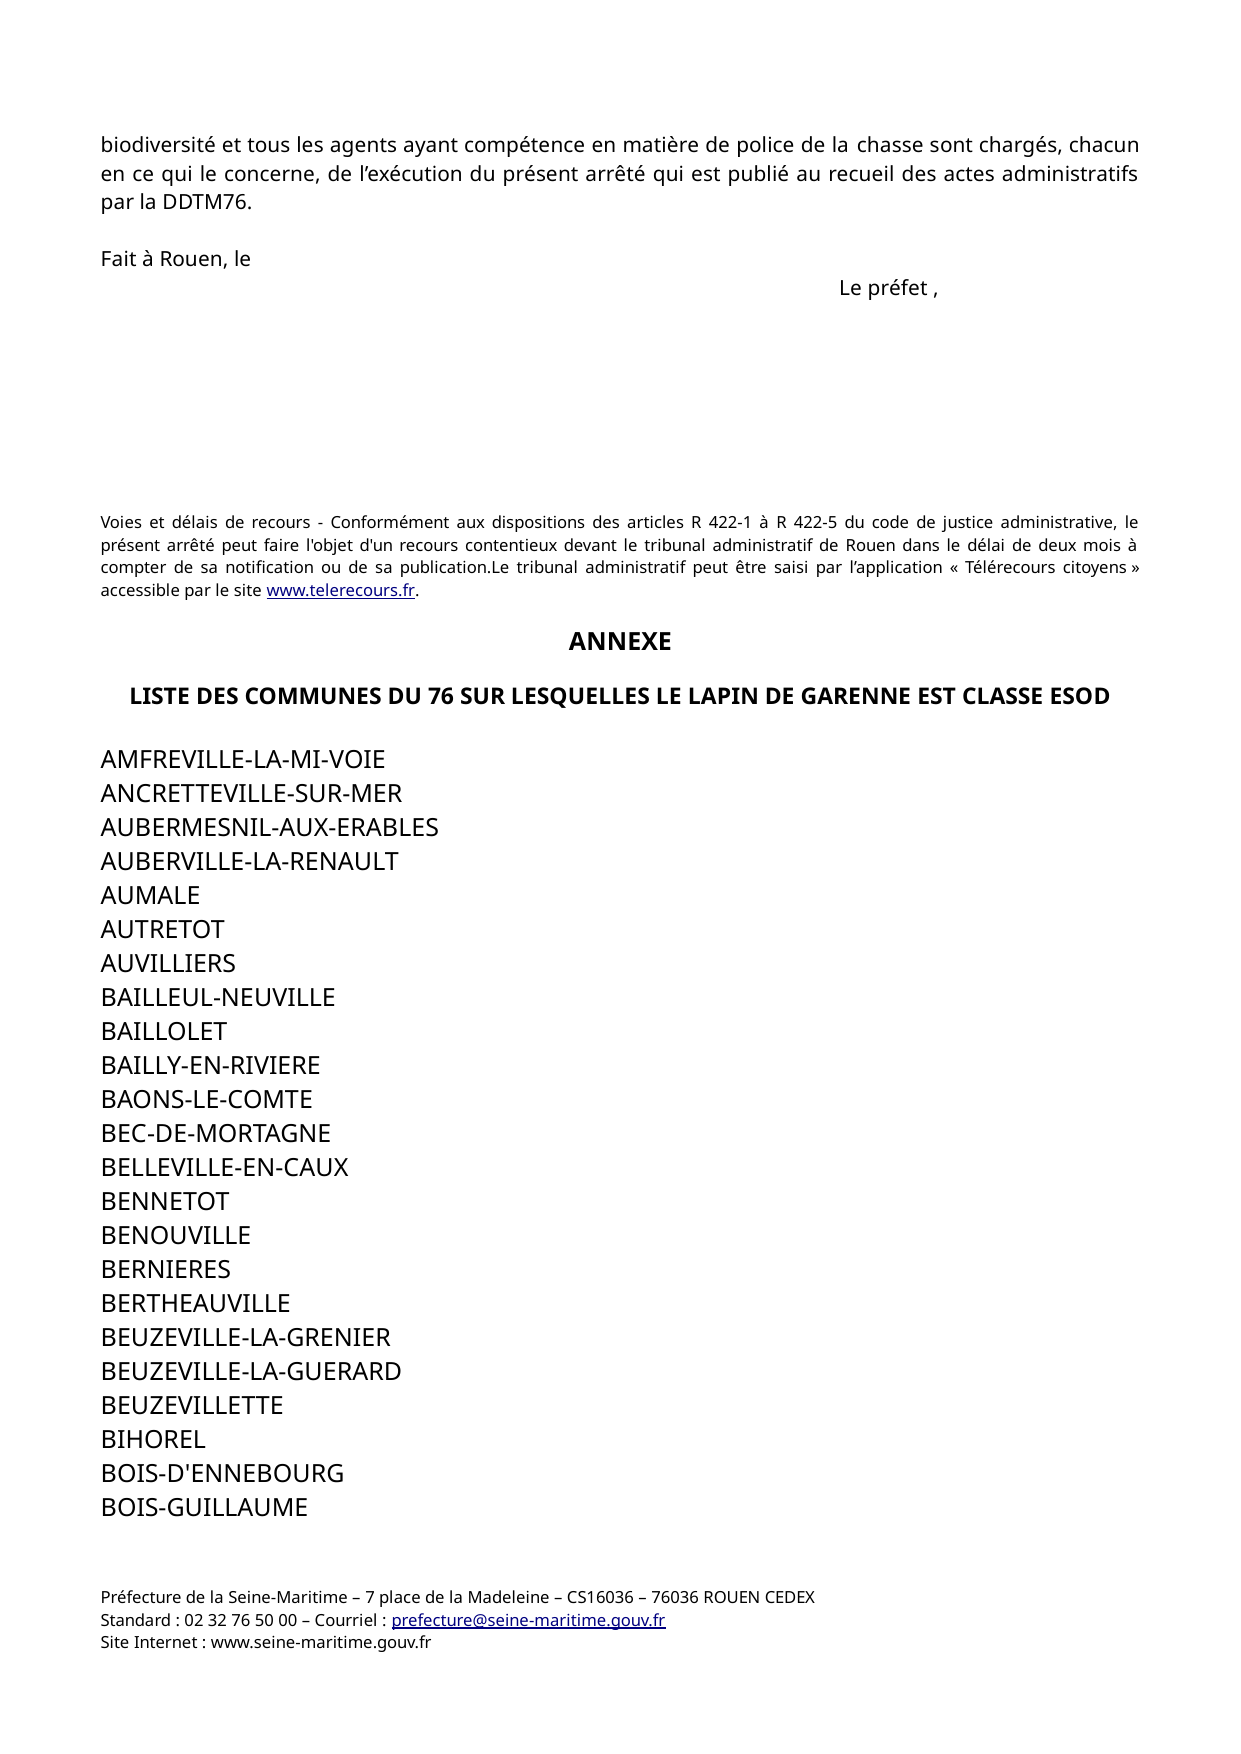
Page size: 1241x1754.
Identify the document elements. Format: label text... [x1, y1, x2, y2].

text biodiversité et tous les agents ayant compétence en matière de police de la chasse sont chargés, chacun en ce qui le concerne, de l’exécution du présent arrêté qui est publié au recueil des actes administratifs par la DDTM76. [100, 130, 1140, 216]
text AUBERVILLE-LA-RENAULT [100, 844, 1140, 878]
text BAILLY-EN-RIVIERE [100, 1048, 1140, 1082]
text LISTE DES COMMUNES DU 76 SUR LESQUELLES LE LAPIN DE GARENNE EST CLASSE ESOD [100, 680, 1140, 711]
text AUBERMESNIL-AUX-ERABLES [100, 810, 1140, 844]
text Voies et délais de recours - Conformément aux dispositions des articles R 422-1 à R 422-5 du code de justice administrative, le présent arrêté peut faire l'objet d'un recours contentieux devant le tribunal administratif de Rouen dans le délai de deux mois à compter de sa notification ou de sa publication.Le tribunal administratif peut être saisi par l’application « Télérecours citoyens » accessible par le site www.telerecours.fr. [100, 511, 1140, 601]
text BERNIERES [100, 1252, 1140, 1286]
text BENNETOT [100, 1184, 1140, 1218]
text AUMALE [100, 878, 1140, 912]
text BAONS-LE-COMTE [100, 1082, 1140, 1116]
text BENOUVILLE [100, 1218, 1140, 1252]
text AUTRETOT [100, 912, 1140, 946]
text Le préfet , [100, 273, 1140, 301]
text BAILLOLET [100, 1014, 1140, 1048]
text BIHOREL [100, 1422, 1140, 1456]
text AUVILLIERS [100, 946, 1140, 980]
text AMFREVILLE-LA-MI-VOIE [100, 742, 1140, 776]
text BOIS-D'ENNEBOURG [100, 1456, 1140, 1489]
text ANCRETTEVILLE-SUR-MER [100, 776, 1140, 810]
text BERTHEAUVILLE [100, 1286, 1140, 1320]
text BOIS-GUILLAUME [100, 1489, 1140, 1523]
text BELLEVILLE-EN-CAUX [100, 1150, 1140, 1184]
text Fait à Rouen, le [100, 244, 1140, 273]
text BEC-DE-MORTAGNE [100, 1116, 1140, 1150]
text ANNEXE [100, 624, 1140, 658]
text BEUZEVILLE-LA-GUERARD [100, 1354, 1140, 1388]
text BEUZEVILLE-LA-GRENIER [100, 1320, 1140, 1354]
text BAILLEUL-NEUVILLE [100, 980, 1140, 1014]
text BEUZEVILLETTE [100, 1388, 1140, 1422]
